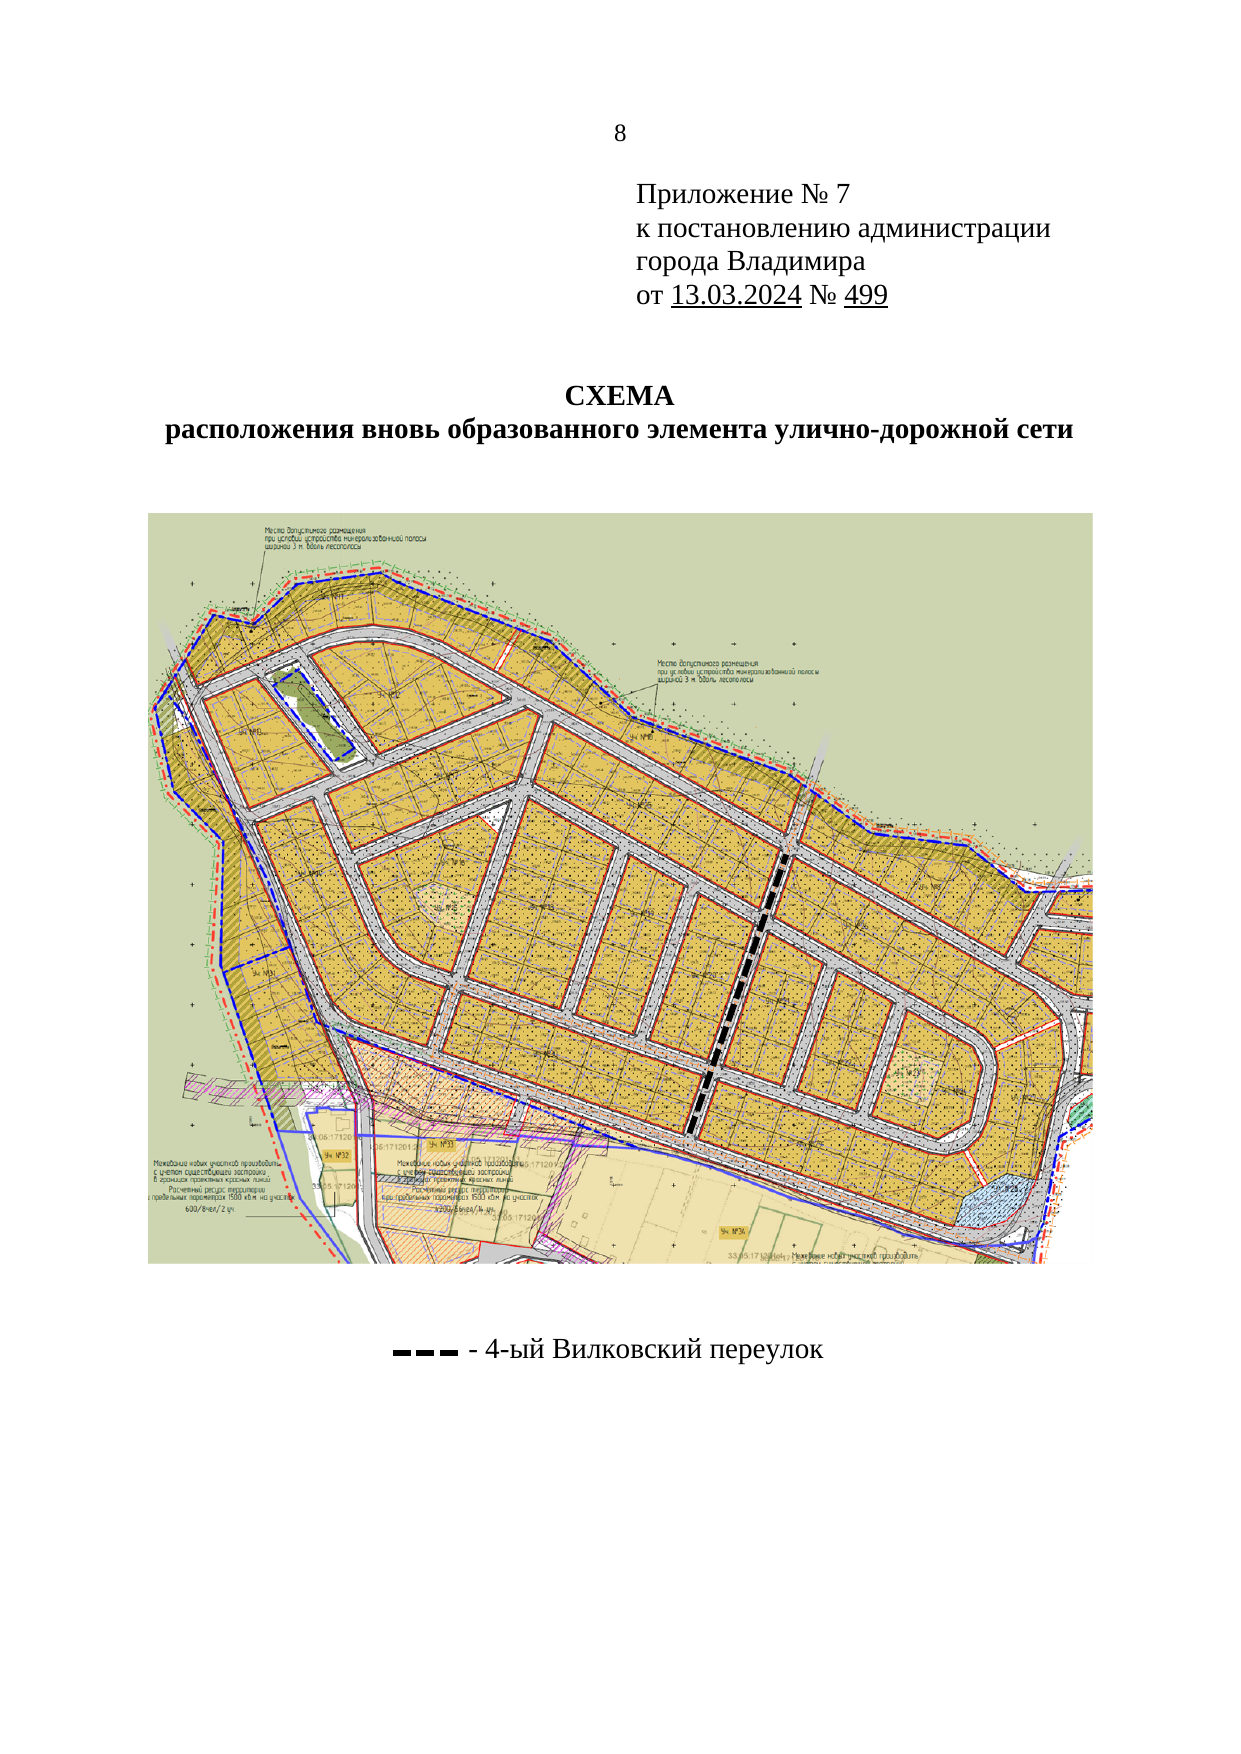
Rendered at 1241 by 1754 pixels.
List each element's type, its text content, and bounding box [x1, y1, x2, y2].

text расположения вновь образованного элемента улично-дорожной сети [117, 411, 1122, 445]
text к постановлению администрации [118, 210, 1122, 243]
text от 13.03.2024 № 499 [118, 277, 1122, 311]
text города Владимира [118, 243, 1122, 277]
text Приложение № 7 [118, 176, 1122, 210]
picture [146, 511, 1094, 1265]
text - 4-ый Вилковский переулок [118, 1332, 1063, 1365]
text СХЕМА [117, 378, 1122, 411]
